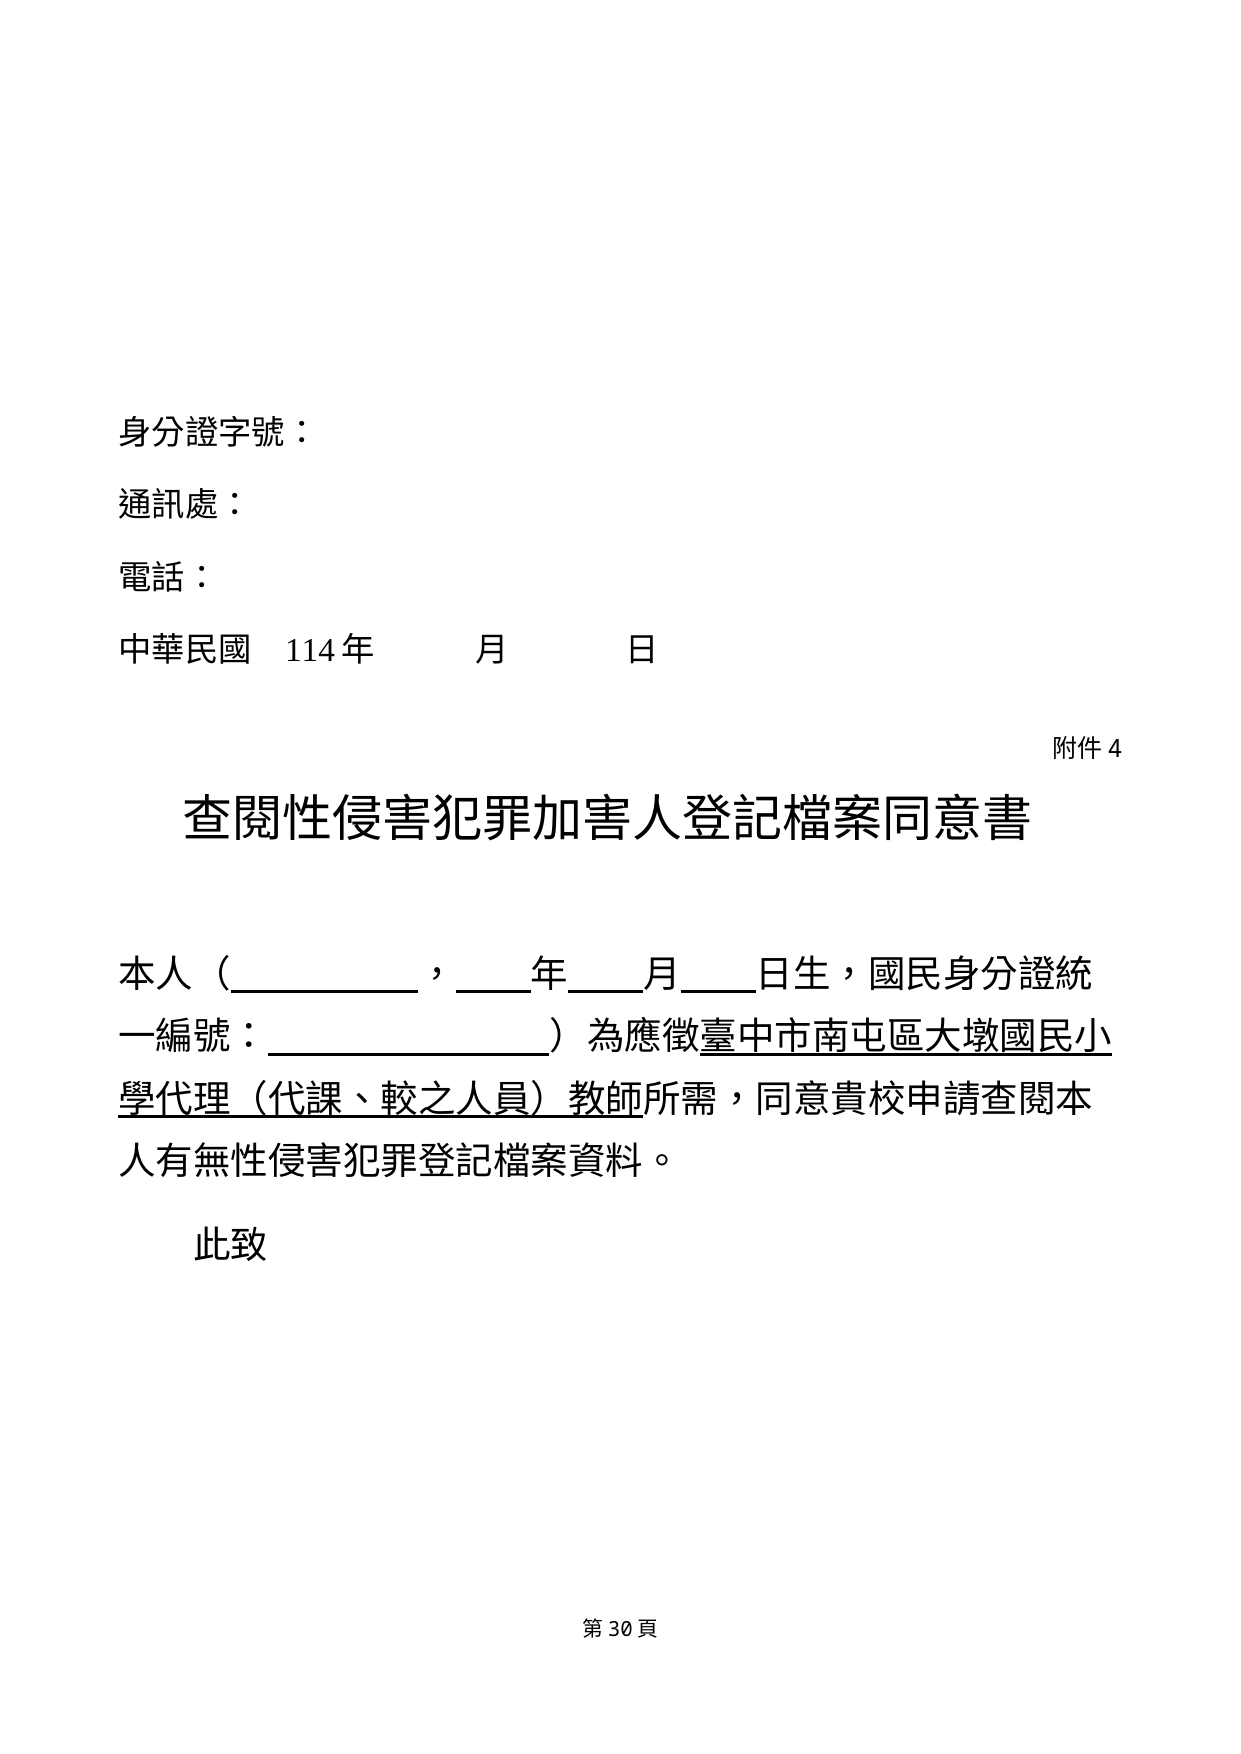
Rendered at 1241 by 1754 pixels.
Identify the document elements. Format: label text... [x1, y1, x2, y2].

text 電話： [118, 550, 1122, 599]
text 本人（ ， 年 月 日生，國民身分證統一編號： ）為應徵臺中市南屯區大墩國民小學代理（代課、較之人員）教師所需，同意貴校申請查閱本人有無性侵害犯罪登記檔案資料。 [118, 929, 1122, 1179]
text 查閱性侵害犯罪加害人登記檔案同意書 [118, 778, 1122, 851]
text 身分證字號： [118, 406, 1122, 454]
text 通訊處： [118, 478, 1122, 526]
text 此致 [118, 1200, 1122, 1263]
text 附件4 [118, 705, 1122, 768]
text 中華民國 114年 月 日 [118, 623, 1122, 671]
